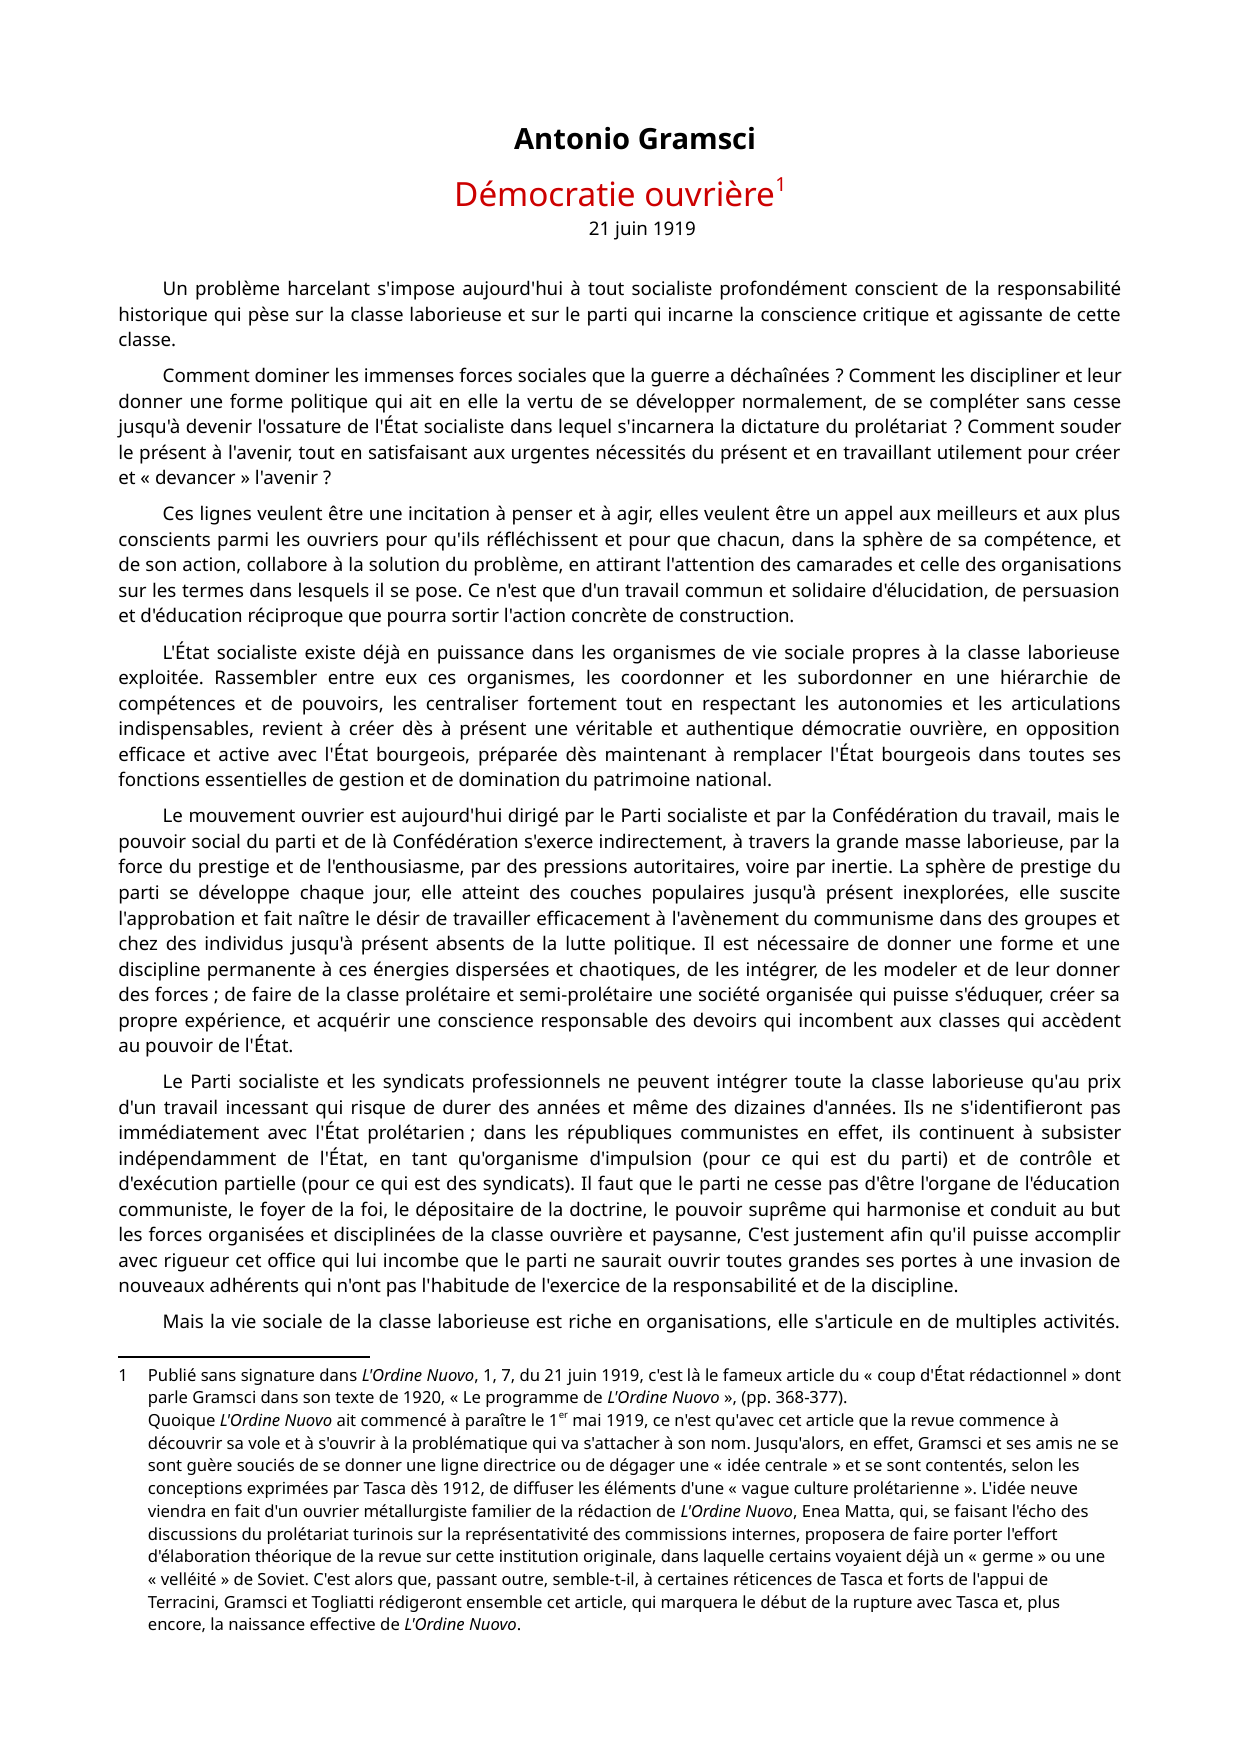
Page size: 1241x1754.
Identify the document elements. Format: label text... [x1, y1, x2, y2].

text Le mouvement ouvrier est aujourd'hui dirigé par le Parti socialiste et par la Confédération du travail, mais le pouvoir social du parti et de là Confédération s'exerce indirectement, à travers la grande masse laborieuse, par la force du prestige et de l'enthousiasme, par des pressions autoritaires, voire par inertie. La sphère de prestige du parti se développe chaque jour, elle atteint des couches populaires jusqu'à présent inexplorées, elle suscite l'approbation et fait naître le désir de travailler efficacement à l'avènement du communisme dans des groupes et chez des individus jusqu'à présent absents de la lutte politique. Il est nécessaire de donner une forme et une discipline permanente à ces énergies dispersées et chaotiques, de les intégrer, de les modeler et de leur donner des forces ; de faire de la classe prolétaire et semi-prolétaire une société organisée qui puisse s'éduquer, créer sa propre expérience, et acquérir une conscience responsable des devoirs qui incombent aux classes qui accèdent au pouvoir de l'État. [118, 803, 1122, 1058]
subtitle Démocratie ouvrière [118, 170, 1122, 216]
text Le Parti socialiste et les syndicats professionnels ne peuvent intégrer toute la classe laborieuse qu'au prix d'un travail incessant qui risque de durer des années et même des dizaines d'années. Ils ne s'identifieront pas immédiatement avec l'État prolétarien ; dans les républiques communistes en effet, ils continuent à subsister indépendamment de l'État, en tant qu'organisme d'impulsion (pour ce qui est du parti) et de contrôle et d'exécution partielle (pour ce qui est des syndicats). Il faut que le parti ne cesse pas d'être l'organe de l'éducation communiste, le foyer de la foi, le dépositaire de la doctrine, le pouvoir suprême qui harmonise et conduit au but les forces organisées et disciplinées de la classe ouvrière et paysanne, C'est justement afin qu'il puisse accomplir avec rigueur cet office qui lui incombe que le parti ne saurait ouvrir toutes grandes ses portes à une invasion de nouveaux adhérents qui n'ont pas l'habitude de l'exercice de la responsabilité et de la discipline. [118, 1068, 1122, 1298]
text Antonio Gramsci [148, 118, 1122, 158]
text Mais la vie sociale de la classe laborieuse est riche en organisations, elle s'articule en de multiples activités. [118, 1309, 1122, 1334]
text 21 juin 1919 [118, 216, 1122, 241]
text L'État socialiste existe déjà en puissance dans les organismes de vie sociale propres à la classe laborieuse exploitée. Rassembler entre eux ces organismes, les coordonner et les subordonner en une hiérarchie de compétences et de pouvoirs, les centraliser fortement tout en respectant les autonomies et les articulations indispensables, revient à créer dès à présent une véritable et authentique démocratie ouvrière, en opposition efficace et active avec l'État bourgeois, préparée dès maintenant à remplacer l'État bourgeois dans toutes ses fonctions essentielles de gestion et de domination du patrimoine national. [118, 639, 1122, 792]
text Un problème harcelant s'impose aujourd'hui à tout socialiste profondément conscient de la responsabilité historique qui pèse sur la classe laborieuse et sur le parti qui incarne la conscience critique et agissante de cette classe. [118, 275, 1122, 352]
text Publié sans signature dans L'Ordine Nuovo, 1, 7, du 21 juin 1919, c'est là le fameux article du « coup d'État rédactionnel » dont parle Gramsci dans son texte de 1920, « Le programme de L'Ordine Nuovo », (pp. 368-377). Quoique L'Ordine Nuovo ait commencé à paraître le 1er mai 1919, ce n'est qu'avec cet article que la revue commence à découvrir sa vole et à s'ouvrir à la problématique qui va s'attacher à son nom. Jusqu'alors, en effet, Gramsci et ses amis ne se sont guère souciés de se donner une ligne directrice ou de dégager une « idée centrale » et se sont contentés, selon les conceptions exprimées par Tasca dès 1912, de diffuser les éléments d'une « vague culture prolétarienne ». L'idée neuve viendra en fait d'un ouvrier métallurgiste familier de la rédaction de L'Ordine Nuovo, Enea Matta, qui, se faisant l'écho des discussions du prolétariat turinois sur la représentativité des commissions internes, proposera de faire porter l'effort d'élaboration théorique de la revue sur cette institution originale, dans laquelle certains voyaient déjà un « germe » ou une « velléité » de Soviet. C'est alors que, passant outre, semble-t-il, à certaines réticences de Tasca et forts de l'appui de Terracini, Gramsci et Togliatti rédigeront ensemble cet article, qui marquera le début de la rupture avec Tasca et, plus encore, la naissance effective de L'Ordine Nuovo. [118, 1363, 1122, 1636]
text Comment dominer les immenses forces sociales que la guerre a déchaînées ? Comment les discipliner et leur donner une forme politique qui ait en elle la vertu de se développer normalement, de se compléter sans cesse jusqu'à devenir l'ossature de l'État socialiste dans lequel s'incarnera la dictature du prolétariat ? Comment souder le présent à l'avenir, tout en satisfaisant aux urgentes nécessités du présent et en travaillant utilement pour créer et « devancer » l'avenir ? [118, 362, 1122, 490]
text Ces lignes veulent être une incitation à penser et à agir, elles veulent être un appel aux meilleurs et aux plus conscients parmi les ouvriers pour qu'ils réfléchissent et pour que chacun, dans la sphère de sa compétence, et de son action, collabore à la solution du problème, en attirant l'attention des camarades et celle des organisations sur les termes dans lesquels il se pose. Ce n'est que d'un travail commun et solidaire d'élucidation, de persuasion et d'éducation réciproque que pourra sortir l'action concrète de construction. [118, 501, 1122, 628]
